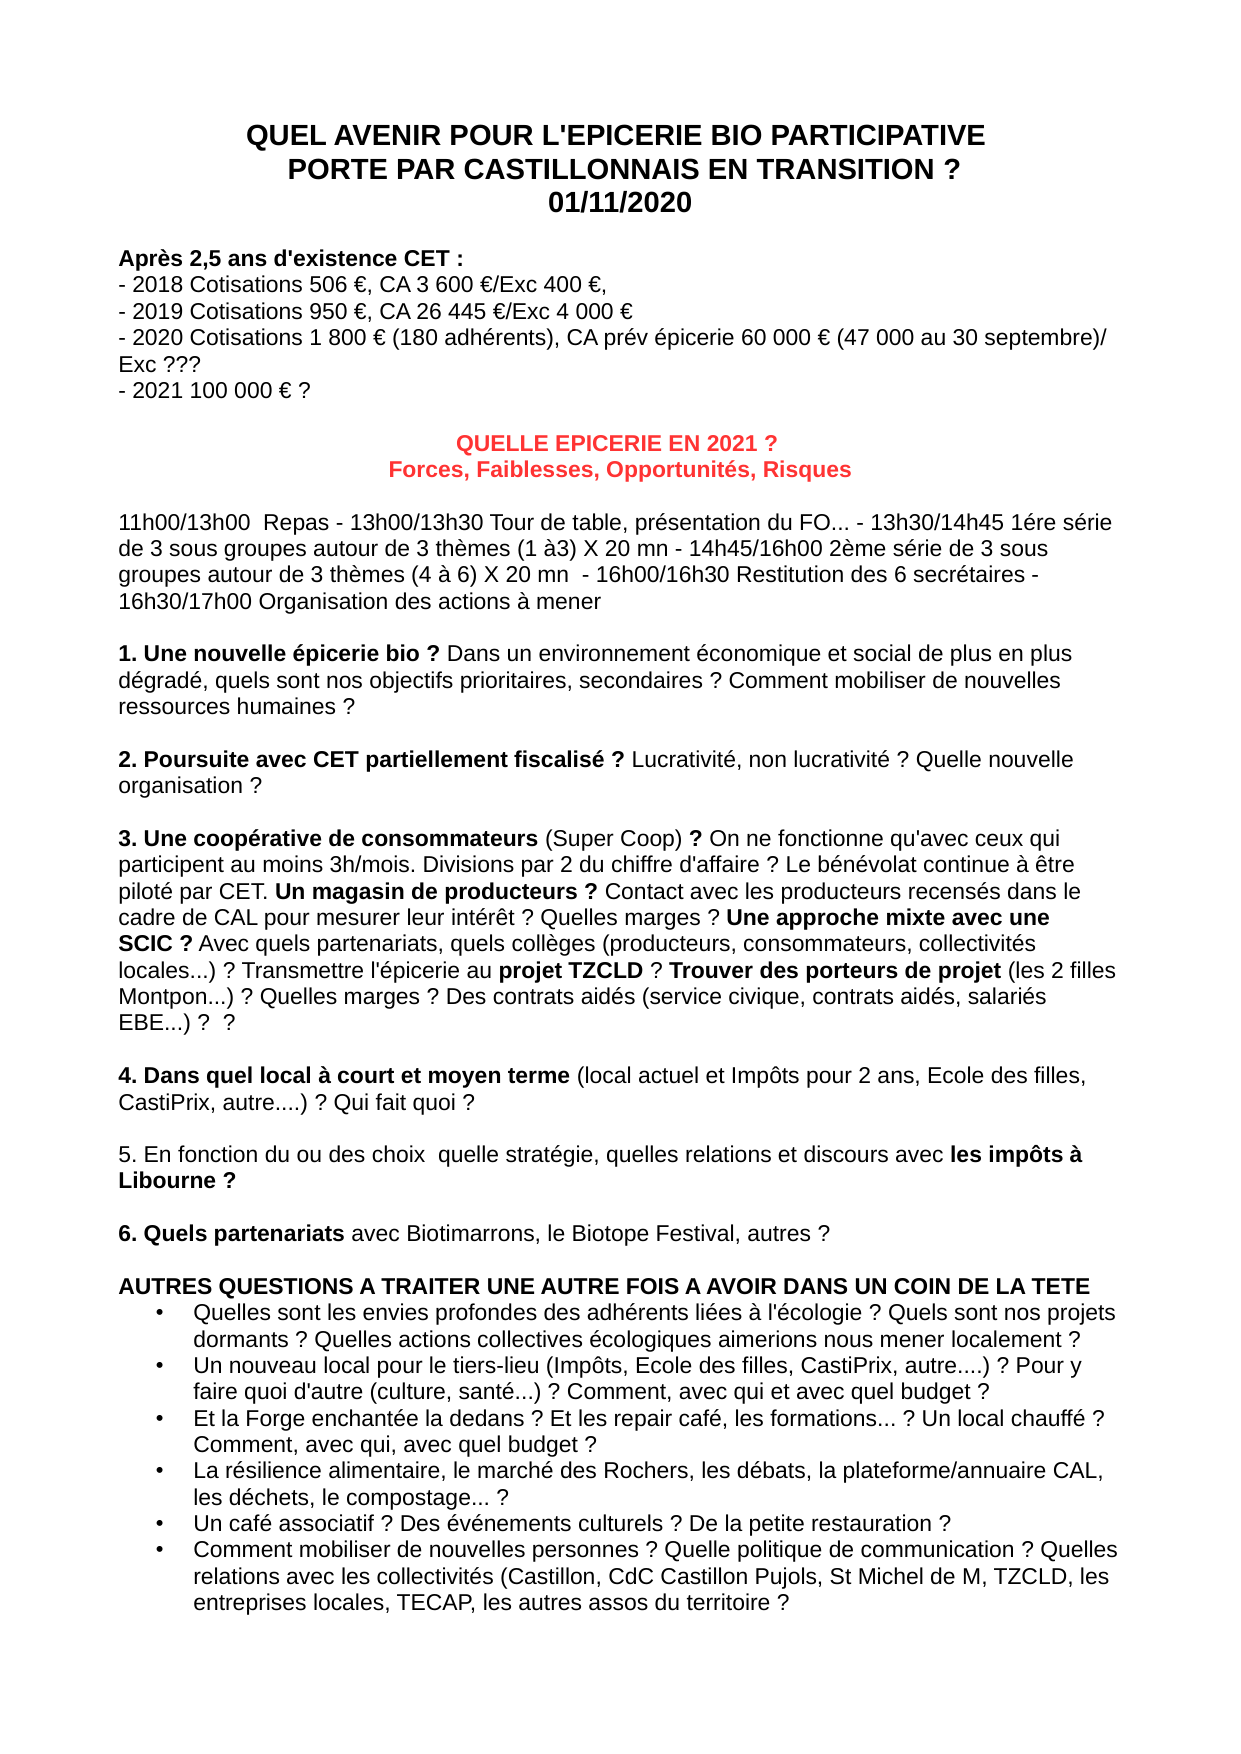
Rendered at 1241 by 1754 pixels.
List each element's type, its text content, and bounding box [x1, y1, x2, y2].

list Et la Forge enchantée la dedans ? Et les repair café, les formations... ? Un local chauffé ? Comment, avec qui, avec quel budget ? [156, 1405, 1122, 1457]
text - 2019 Cotisations 950 €, CA 26 445 €/Exc 4 000 € [118, 298, 1122, 324]
list Un nouveau local pour le tiers-lieu (Impôts, Ecole des filles, CastiPrix, autre....) ? Pour y faire quoi d'autre (culture, santé...) ? Comment, avec qui et avec quel budget ? [156, 1352, 1122, 1405]
text Après 2,5 ans d'existence CET : [118, 245, 1122, 271]
text Forces, Faiblesses, Opportunités, Risques [118, 456, 1122, 482]
text 4. Dans quel local à court et moyen terme (local actuel et Impôts pour 2 ans, Ecole des filles, CastiPrix, autre....) ? Qui fait quoi ? [118, 1062, 1122, 1115]
text 6. Quels partenariats avec Biotimarrons, le Biotope Festival, autres ? [118, 1220, 1122, 1247]
list Comment mobiliser de nouvelles personnes ? Quelle politique de communication ? Quelles relations avec les collectivités (Castillon, CdC Castillon Pujols, St Michel de M, TZCLD, les entreprises locales, TECAP, les autres assos du territoire ? [156, 1536, 1122, 1616]
text - 2020 Cotisations 1 800 € (180 adhérents), CA prév épicerie 60 000 € (47 000 au 30 septembre)/ Exc ??? [118, 324, 1122, 377]
text 11h00/13h00 Repas - 13h00/13h30 Tour de table, présentation du FO... - 13h30/14h45 1ére série de 3 sous groupes autour de 3 thèmes (1 à3) X 20 mn - 14h45/16h00 2ème série de 3 sous groupes autour de 3 thèmes (4 à 6) X 20 mn - 16h00/16h30 Restitution des 6 secrétaires - 16h30/17h00 Organisation des actions à mener [118, 509, 1122, 614]
list Quelles sont les envies profondes des adhérents liées à l'écologie ? Quels sont nos projets dormants ? Quelles actions collectives écologiques aimerions nous mener localement ? [156, 1299, 1122, 1352]
text 1. Une nouvelle épicerie bio ? Dans un environnement économique et social de plus en plus dégradé, quels sont nos objectifs prioritaires, secondaires ? Comment mobiliser de nouvelles ressources humaines ? [118, 640, 1122, 719]
text 01/11/2020 [118, 185, 1122, 219]
text 5. En fonction du ou des choix quelle stratégie, quelles relations et discours avec les impôts à Libourne ? [118, 1141, 1122, 1194]
list Un café associatif ? Des événements culturels ? De la petite restauration ? [156, 1510, 1122, 1536]
text PORTE PAR CASTILLONNAIS EN TRANSITION ? [118, 152, 1122, 185]
text 3. Une coopérative de consommateurs (Super Coop) ? On ne fonctionne qu'avec ceux qui participent au moins 3h/mois. Divisions par 2 du chiffre d'affaire ? Le bénévolat continue à être piloté par CET. Un magasin de producteurs ? Contact avec les producteurs recensés dans le cadre de CAL pour mesurer leur intérêt ? Quelles marges ? Une approche mixte avec une SCIC ? Avec quels partenariats, quels collèges (producteurs, consommateurs, collectivités locales...) ? Transmettre l'épicerie au projet TZCLD ? Trouver des porteurs de projet (les 2 filles Montpon...) ? Quelles marges ? Des contrats aidés (service civique, contrats aidés, salariés EBE...) ? ? [118, 825, 1122, 1036]
text QUEL AVENIR POUR L'EPICERIE BIO PARTICIPATIVE [118, 118, 1122, 152]
text - 2021 100 000 € ? [118, 377, 1122, 403]
text AUTRES QUESTIONS A TRAITER UNE AUTRE FOIS A AVOIR DANS UN COIN DE LA TETE [118, 1273, 1122, 1299]
text QUELLE EPICERIE EN 2021 ? [118, 429, 1122, 456]
list La résilience alimentaire, le marché des Rochers, les débats, la plateforme/annuaire CAL, les déchets, le compostage... ? [156, 1457, 1122, 1510]
text 2. Poursuite avec CET partiellement fiscalisé ? Lucrativité, non lucrativité ? Quelle nouvelle organisation ? [118, 746, 1122, 798]
text - 2018 Cotisations 506 €, CA 3 600 €/Exc 400 €, [118, 271, 1122, 298]
